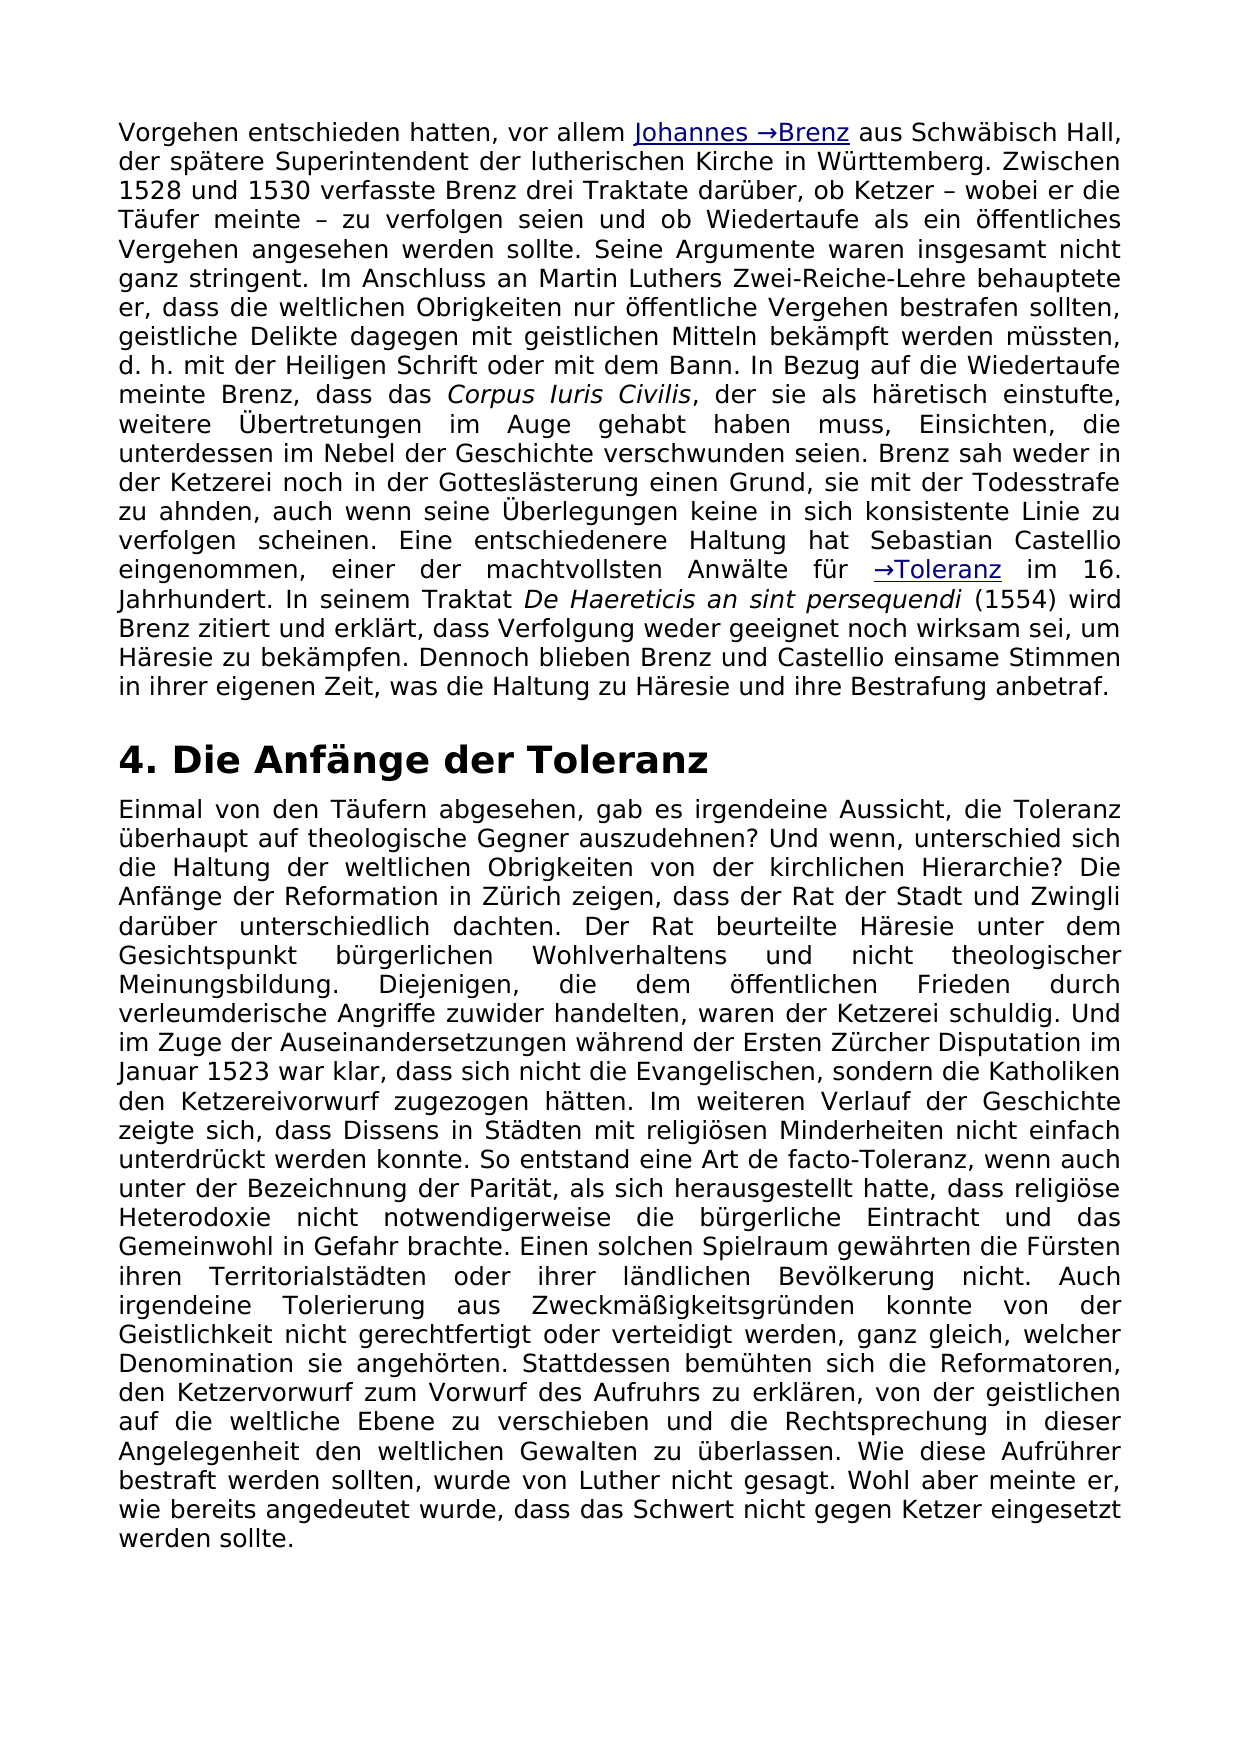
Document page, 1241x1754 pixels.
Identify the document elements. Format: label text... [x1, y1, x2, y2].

text Vorgehen entschieden hatten, vor allem Johannes →Brenz aus Schwäbisch Hall, der spätere Superintendent der lutherischen Kirche in Württemberg. Zwischen 1528 und 1530 verfasste Brenz drei Traktate darüber, ob Ketzer – wobei er die Täufer meinte – zu verfolgen seien und ob Wiedertaufe als ein öffentliches Vergehen angesehen werden sollte. Seine Argumente waren insgesamt nicht ganz stringent. Im Anschluss an Martin Luthers Zwei-Reiche-Lehre behauptete er, dass die weltlichen Obrigkeiten nur öffentliche Vergehen bestrafen sollten, geistliche Delikte dagegen mit geistlichen Mitteln bekämpft werden müssten, d. h. mit der Heiligen Schrift oder mit dem Bann. In Bezug auf die Wiedertaufe meinte Brenz, dass das Corpus Iuris Civilis, der sie als häretisch einstufte, weitere Übertretungen im Auge gehabt haben muss, Einsichten, die unterdessen im Nebel der Geschichte verschwunden seien. Brenz sah weder in der Ketzerei noch in der Gotteslästerung einen Grund, sie mit der Todesstrafe zu ahnden, auch wenn seine Überlegungen keine in sich konsistente Linie zu verfolgen scheinen. Eine entschiedenere Haltung hat Sebastian Castellio eingenommen, einer der machtvollsten Anwälte für →Toleranz im 16. Jahrhundert. In seinem Traktat De Haereticis an sint persequendi (1554) wird Brenz zitiert und erklärt, dass Verfolgung weder geeignet noch wirksam sei, um Häresie zu bekämpfen. Dennoch blieben Brenz und Castellio einsame Stimmen in ihrer eigenen Zeit, was die Haltung zu Häresie und ihre Bestrafung anbetraf. [118, 118, 1122, 701]
subtitle 4. Die Anfänge der Toleranz [118, 739, 1122, 783]
text Einmal von den Täufern abgesehen, gab es irgendeine Aussicht, die Toleranz überhaupt auf theologische Gegner auszudehnen? Und wenn, unterschied sich die Haltung der weltlichen Obrigkeiten von der kirchlichen Hierarchie? Die Anfänge der Reformation in Zürich zeigen, dass der Rat der Stadt und Zwingli darüber unterschiedlich dachten. Der Rat beurteilte Häresie unter dem Gesichtspunkt bürgerlichen Wohlverhaltens und nicht theologischer Meinungsbildung. Diejenigen, die dem öffentlichen Frieden durch verleumderische Angriffe zuwider handelten, waren der Ketzerei schuldig. Und im Zuge der Auseinandersetzungen während der Ersten Zürcher Disputation im Januar 1523 war klar, dass sich nicht die Evangelischen, sondern die Katholiken den Ketzereivorwurf zugezogen hätten. Im weiteren Verlauf der Geschichte zeigte sich, dass Dissens in Städten mit religiösen Minderheiten nicht einfach unterdrückt werden konnte. So entstand eine Art de facto-Toleranz, wenn auch unter der Bezeichnung der Parität, als sich herausgestellt hatte, dass religiöse Heterodoxie nicht notwendigerweise die bürgerliche Eintracht und das Gemeinwohl in Gefahr brachte. Einen solchen Spielraum gewährten die Fürsten ihren Territorialstädten oder ihrer ländlichen Bevölkerung nicht. Auch irgendeine Tolerierung aus Zweckmäßigkeitsgründen konnte von der Geistlichkeit nicht gerechtfertigt oder verteidigt werden, ganz gleich, welcher Denomination sie angehörten. Stattdessen bemühten sich die Reformatoren, den Ketzervorwurf zum Vorwurf des Aufruhrs zu erklären, von der geistlichen auf die weltliche Ebene zu verschieben und die Rechtsprechung in dieser Angelegenheit den weltlichen Gewalten zu überlassen. Wie diese Aufrührer bestraft werden sollten, wurde von Luther nicht gesagt. Wohl aber meinte er, wie bereits angedeutet wurde, dass das Schwert nicht gegen Ketzer eingesetzt werden sollte. [118, 795, 1122, 1553]
